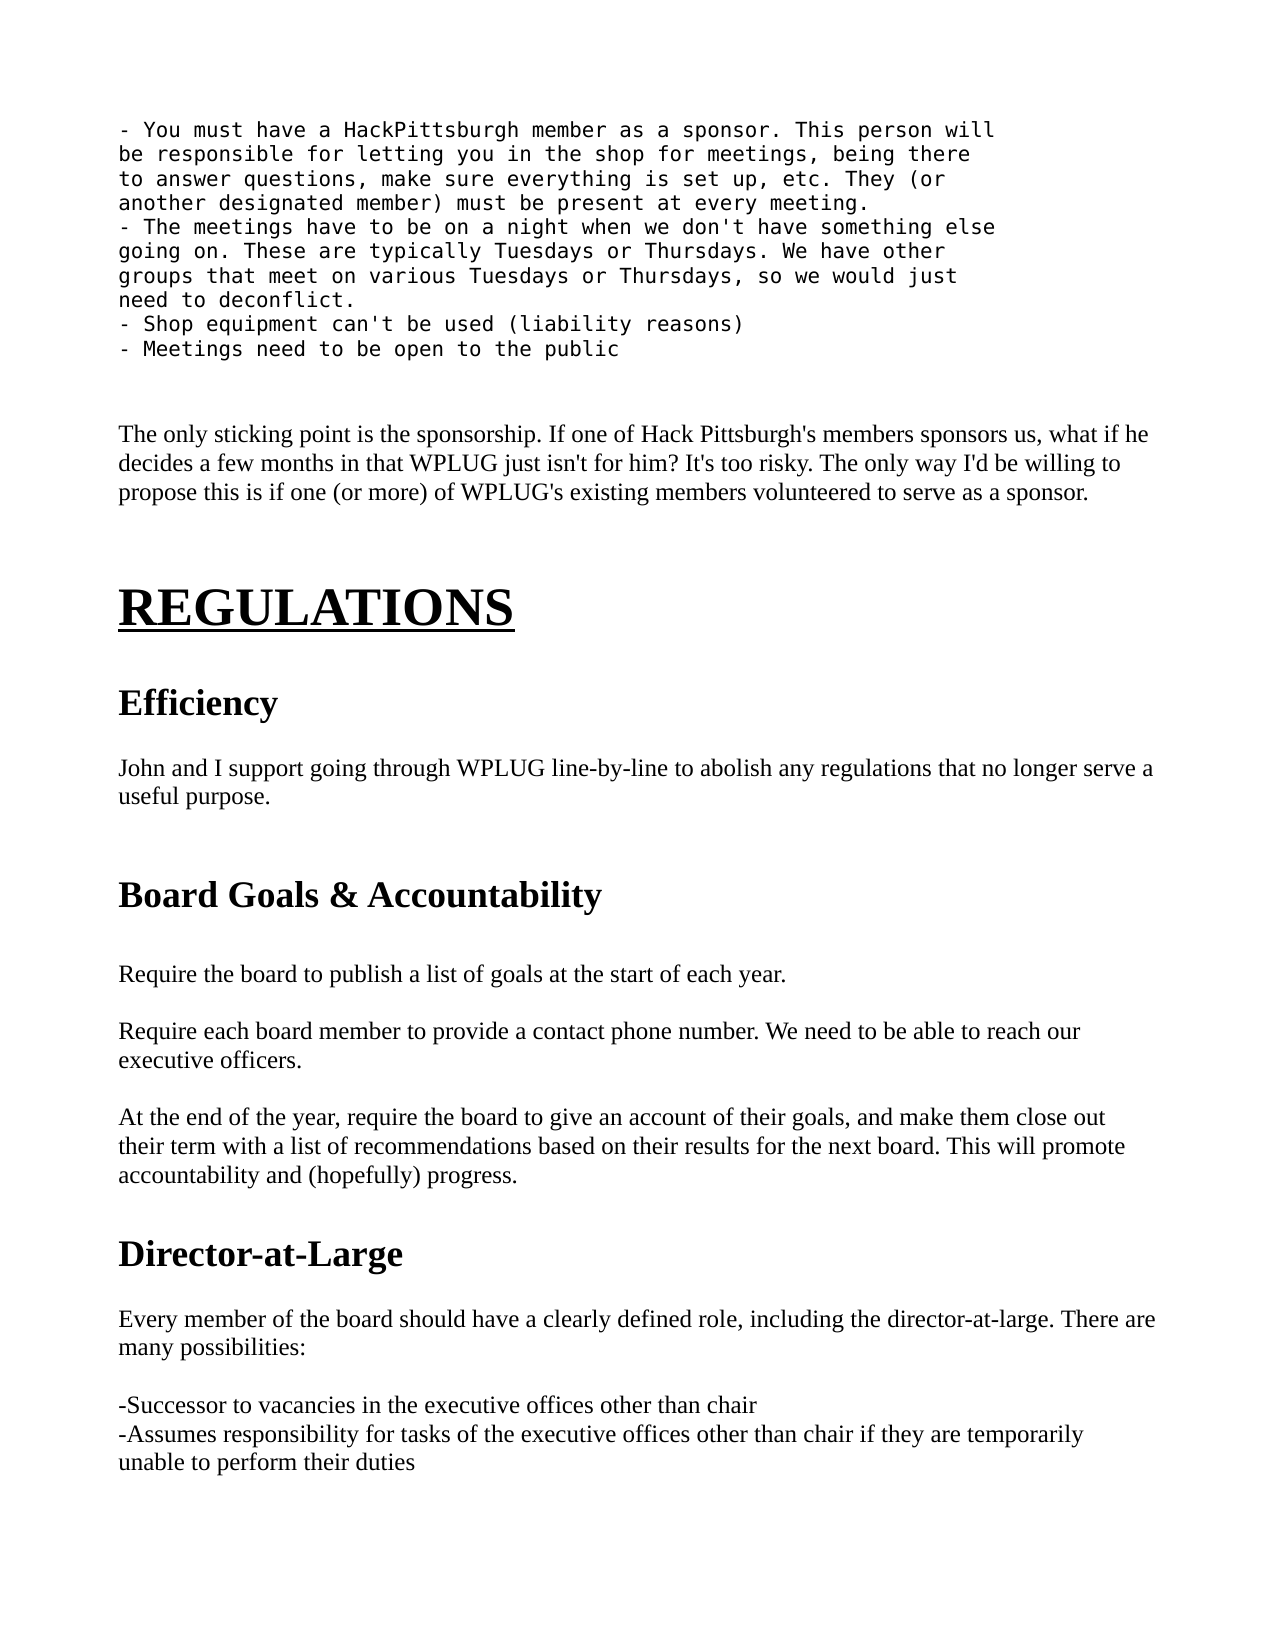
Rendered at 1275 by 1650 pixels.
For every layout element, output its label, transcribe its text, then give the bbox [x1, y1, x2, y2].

text Board Goals & Accountability [118, 872, 1157, 916]
text -Successor to vacancies in the executive offices other than chair [118, 1390, 1157, 1419]
text -Assumes responsibility for tasks of the executive offices other than chair if they are temporarily unable to perform their duties [118, 1419, 1157, 1476]
text going on. These are typically Tuesdays or Thursdays. We have other [118, 239, 1157, 264]
text - Meetings need to be open to the public [118, 337, 1157, 361]
text At the end of the year, require the board to give an account of their goals, and make them close out their term with a list of recommendations based on their results for the next board. This will promote accountability and (hopefully) progress. [118, 1102, 1157, 1189]
text John and I support going through WPLUG line-by-line to abolish any regulations that no longer serve a useful purpose. [118, 753, 1157, 810]
text The only sticking point is the sponsorship. If one of Hack Pittsburgh's members sponsors us, what if he decides a few months in that WPLUG just isn't for him? It's too risky. The only way I'd be willing to propose this is if one (or more) of WPLUG's existing members volunteered to serve as a sponsor. [118, 390, 1157, 505]
text to answer questions, make sure everything is set up, etc. They (or [118, 167, 1157, 191]
text - Shop equipment can't be used (liability reasons) [118, 312, 1157, 337]
text Every member of the board should have a clearly defined role, including the director-at-large. There are many possibilities: [118, 1304, 1157, 1361]
text Efficiency [118, 681, 1157, 724]
text another designated member) must be present at every meeting. [118, 191, 1157, 215]
text REGULATIONS [118, 575, 1157, 638]
text Require the board to publish a list of goals at the start of each year. [118, 959, 1157, 987]
text - The meetings have to be on a night when we don't have something else [118, 215, 1157, 239]
text Director-at-Large [118, 1232, 1157, 1275]
text - You must have a HackPittsburgh member as a sponsor. This person will [118, 118, 1157, 142]
text need to deconflict. [118, 288, 1157, 312]
text groups that meet on various Tuesdays or Thursdays, so we would just [118, 264, 1157, 288]
text Require each board member to provide a contact phone number. We need to be able to reach our executive officers. [118, 1016, 1157, 1074]
text be responsible for letting you in the shop for meetings, being there [118, 142, 1157, 167]
